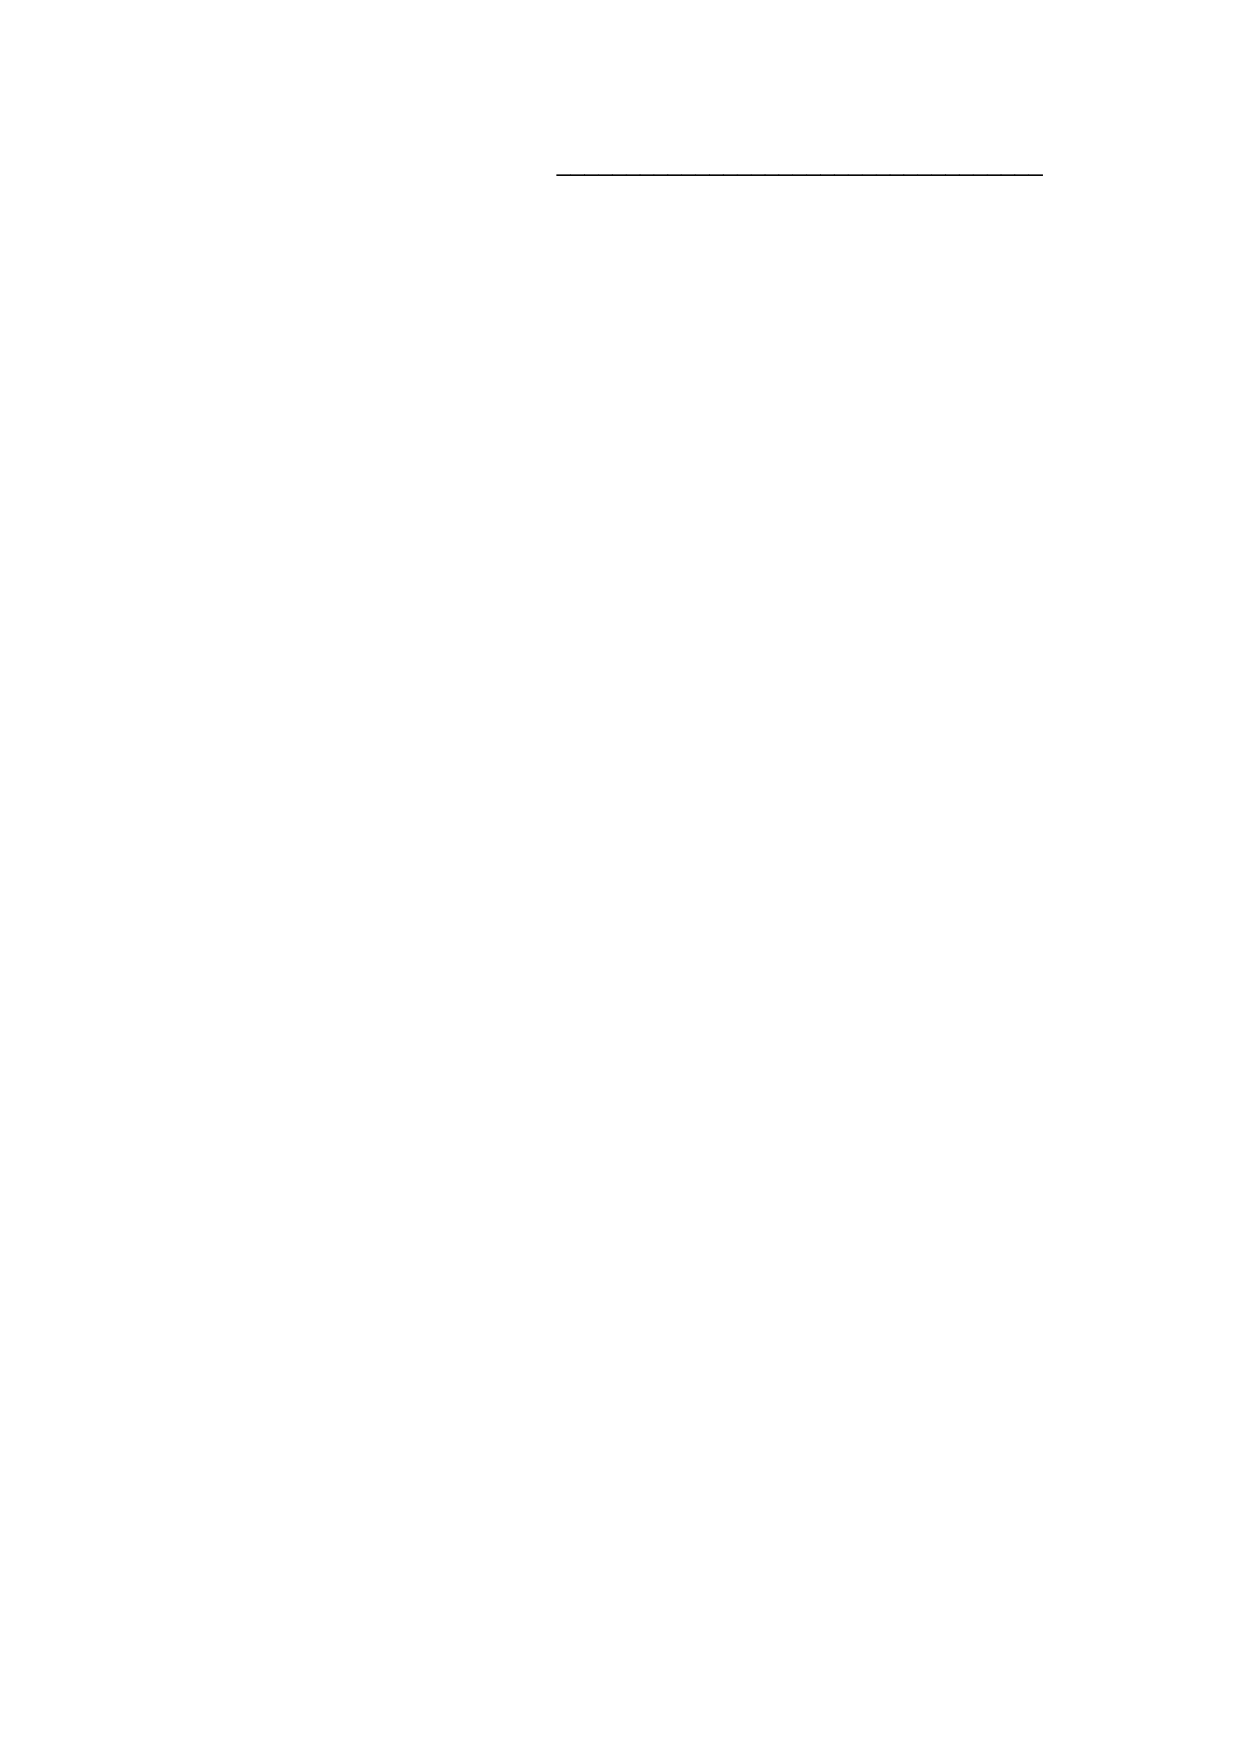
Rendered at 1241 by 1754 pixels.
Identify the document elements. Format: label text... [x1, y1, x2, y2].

text ___________________________________ [148, 148, 1118, 176]
